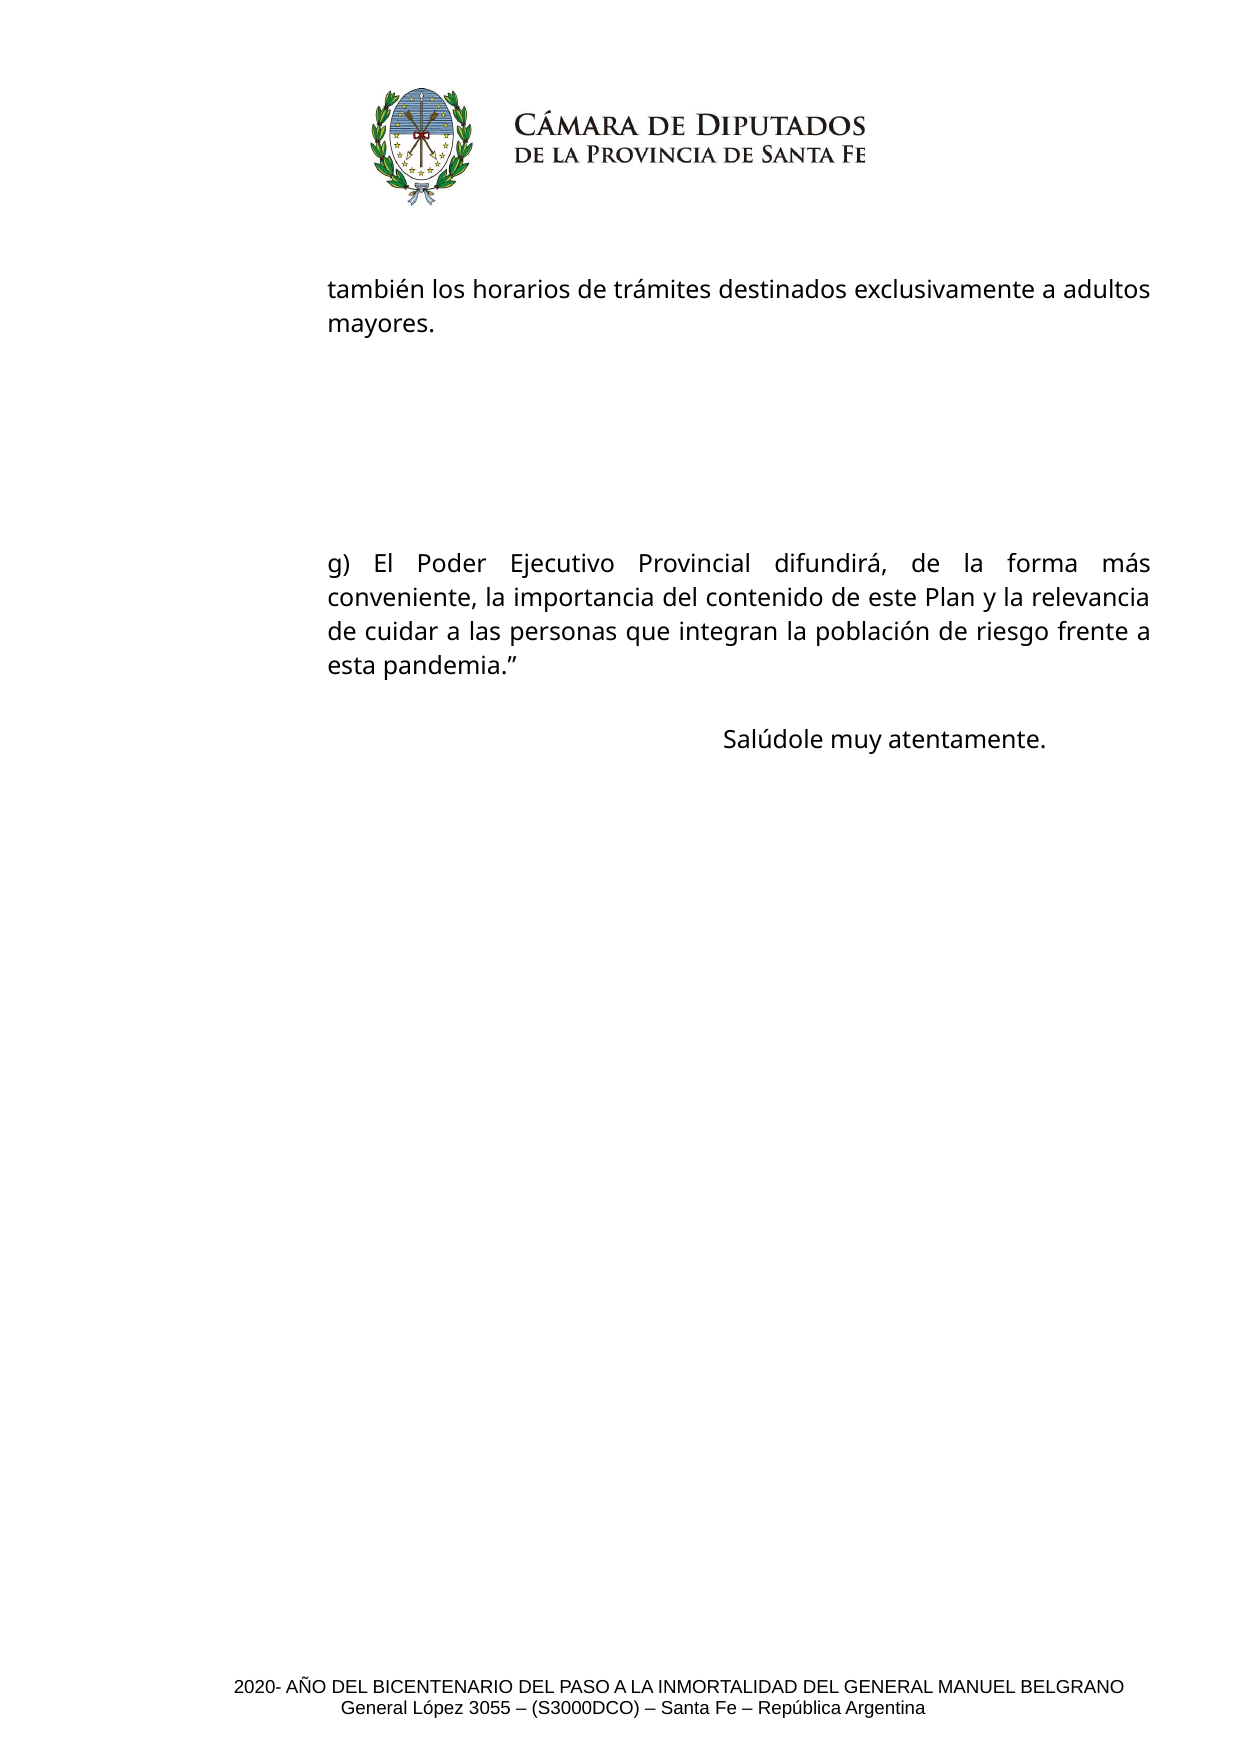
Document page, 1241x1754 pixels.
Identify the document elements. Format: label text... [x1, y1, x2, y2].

text Salúdole muy atentamente. [649, 722, 1152, 756]
picture [370, 88, 866, 210]
text g) El Poder Ejecutivo Provincial difundirá, de la forma más conveniente, la importancia del contenido de este Plan y la relevancia de cuidar a las personas que integran la población de riesgo frente a esta pandemia.” [327, 546, 1152, 682]
text también los horarios de trámites destinados exclusivamente a adultos mayores. [327, 272, 1152, 340]
